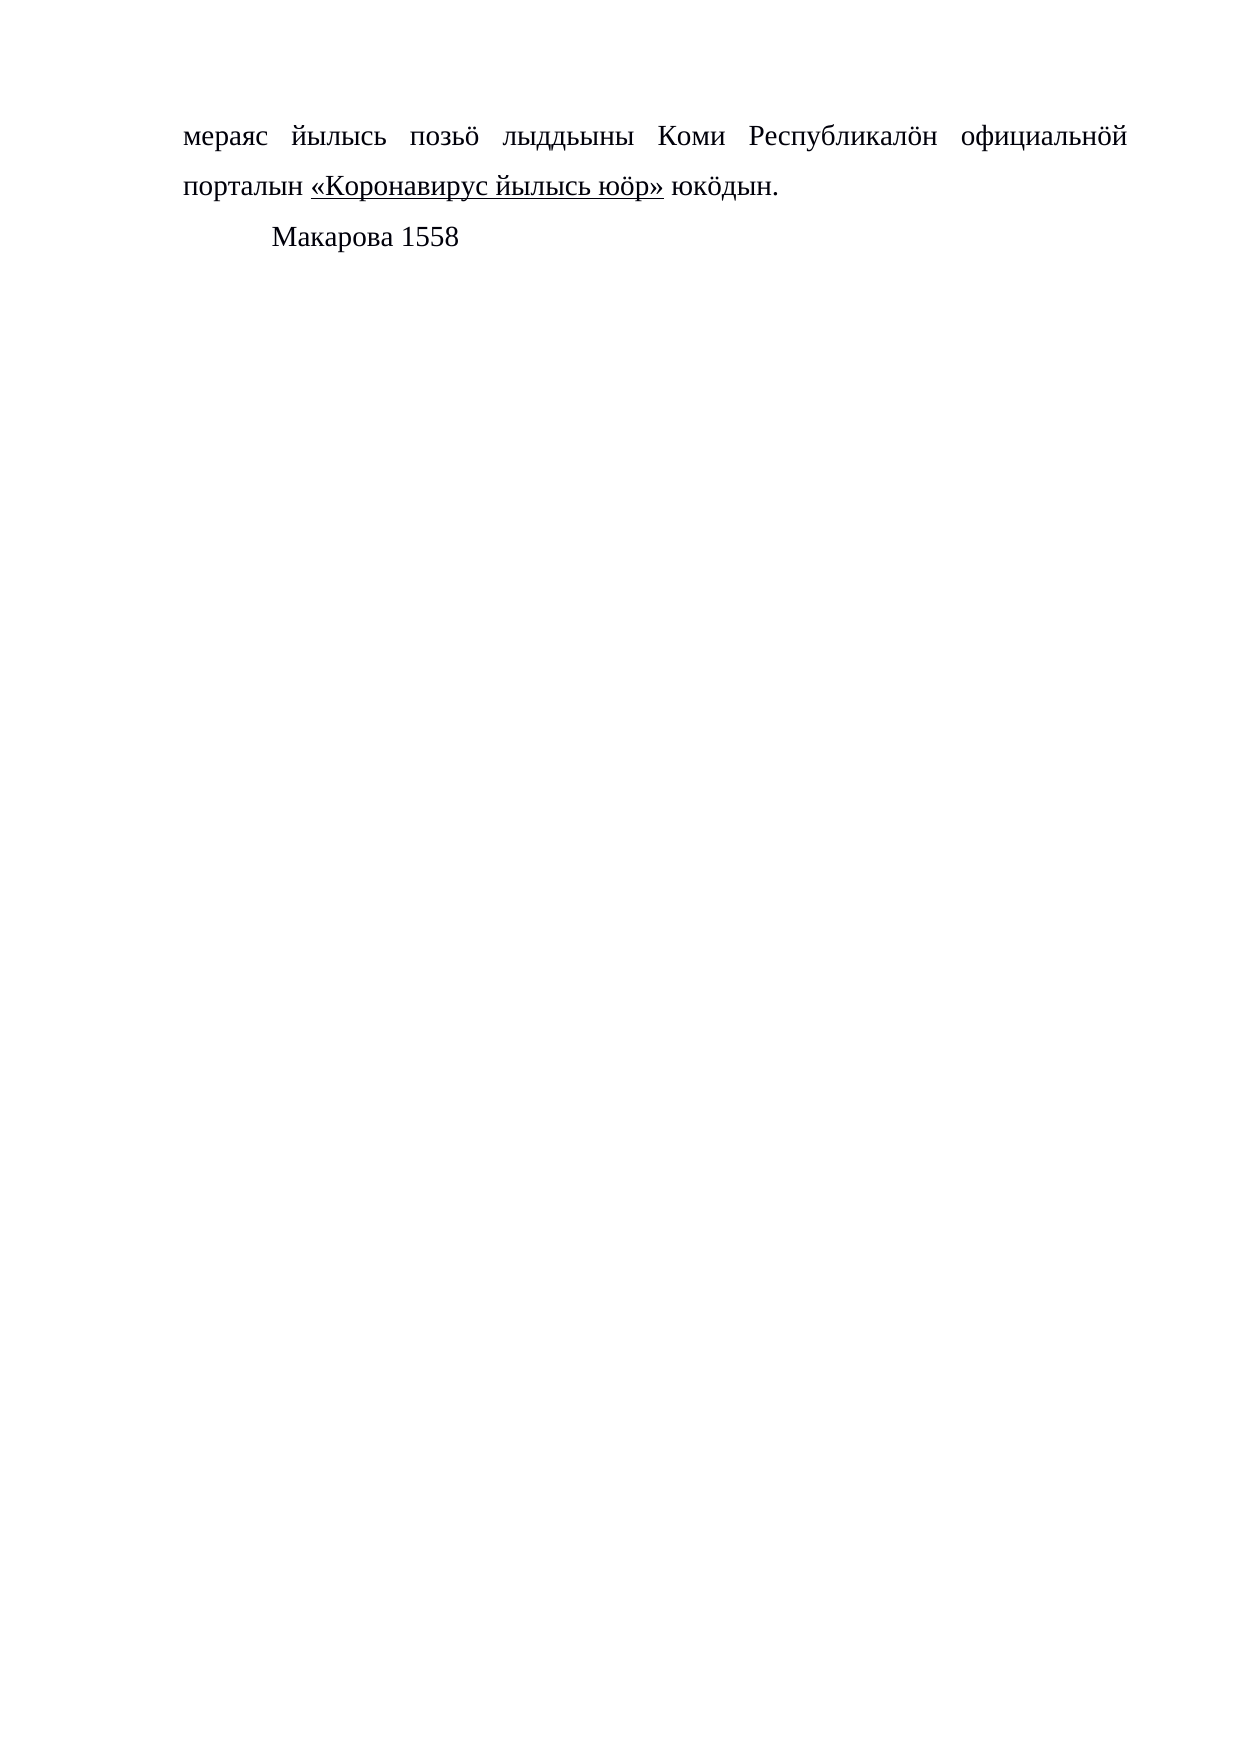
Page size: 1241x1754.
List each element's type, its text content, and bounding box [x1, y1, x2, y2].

text Макарова 1558 [183, 219, 1128, 252]
text мераяс йылысь позьӧ лыддьыны Коми Республикалӧн официальнӧй порталын «Коронавирус йылысь юӧр» юкӧдын. [183, 118, 1128, 202]
